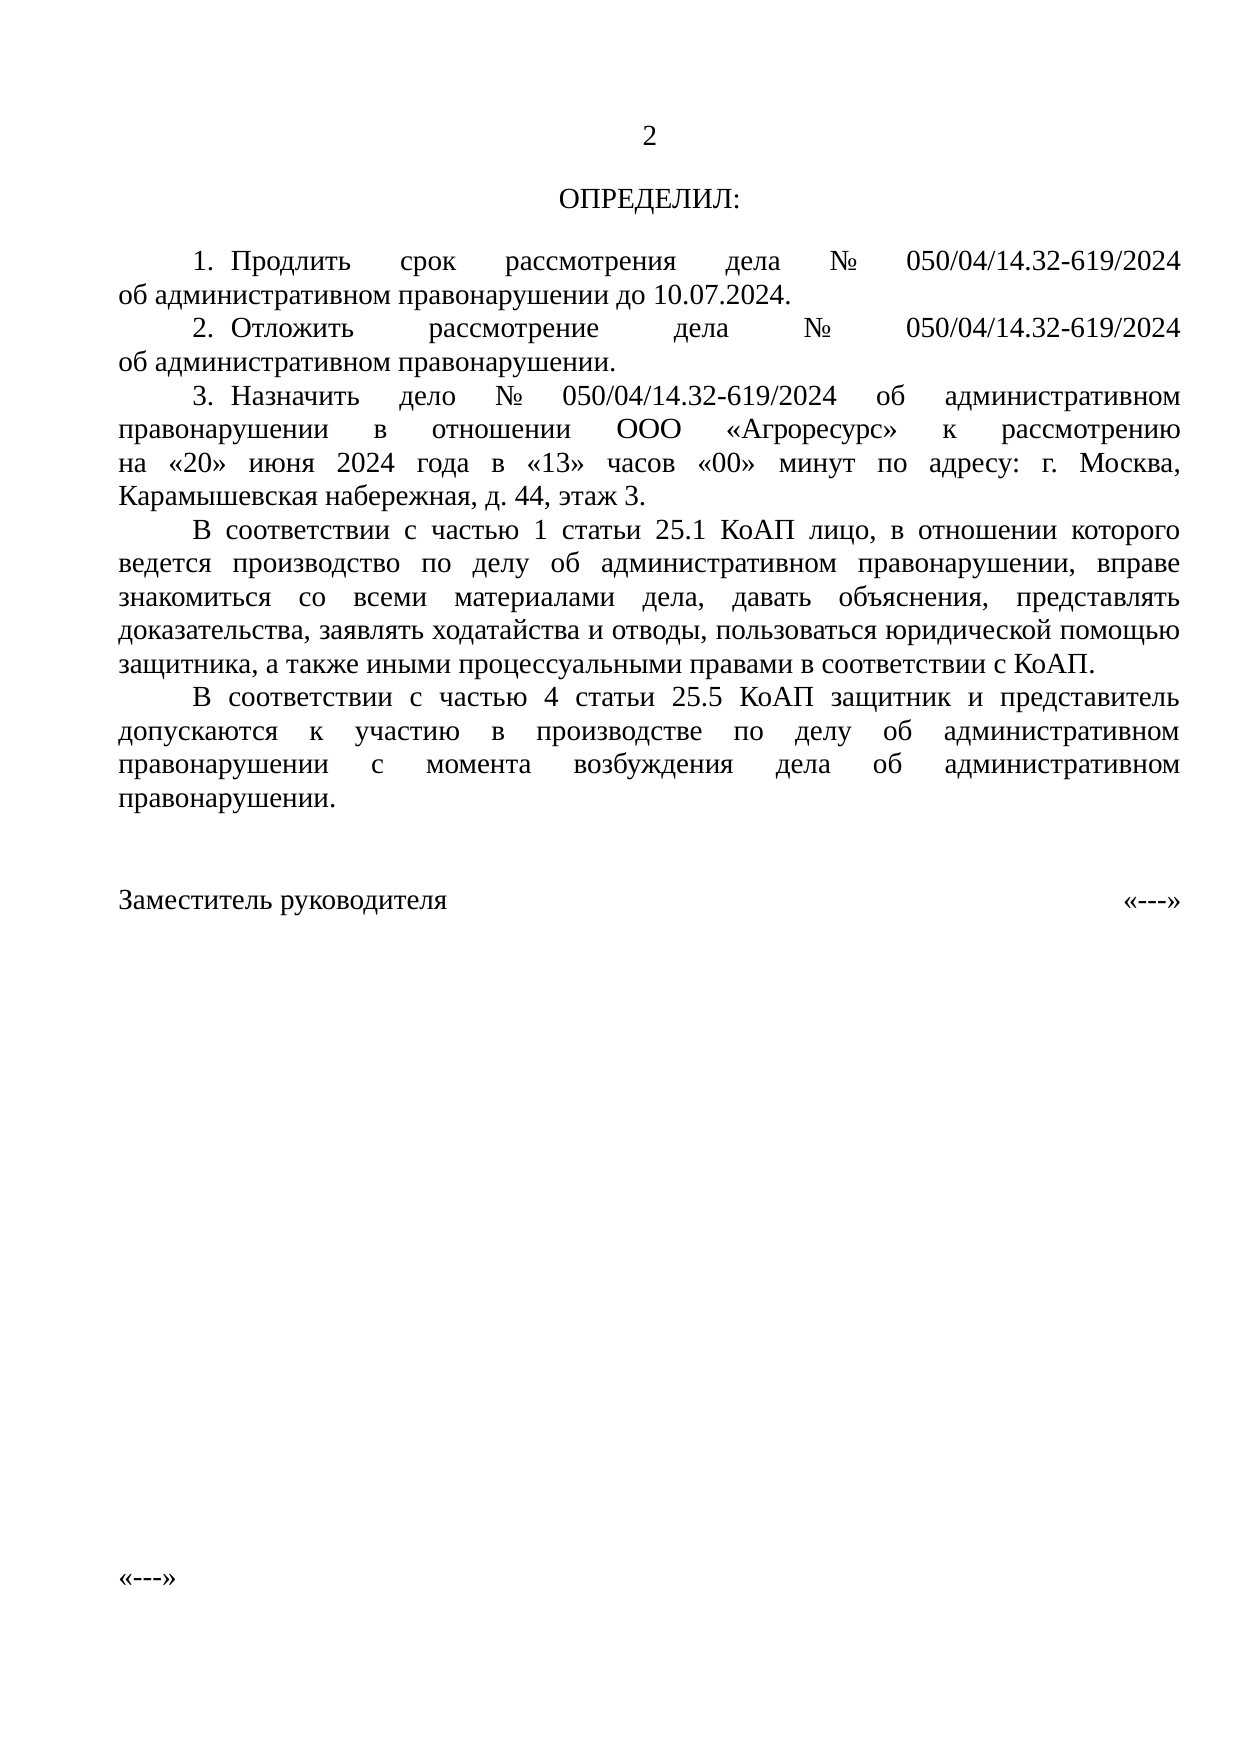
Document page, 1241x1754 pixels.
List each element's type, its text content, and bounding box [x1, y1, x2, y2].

table_header «---» [710, 876, 1181, 921]
table_header Заместитель руководителя [118, 876, 710, 921]
list Назначить дело № 050/04/14.32-619/2024 об административном правонарушении в отношении ООО «Агроресурс» к рассмотрению на «20» июня 2024 года в «13» часов «00» минут по адресу: г. Москва, Карамышевская набережная, д. 44, этаж 3. [118, 378, 1181, 512]
list Отложить рассмотрение дела № 050/04/14.32-619/2024 об административном правонарушении. [118, 311, 1181, 378]
table_cell [118, 921, 710, 955]
list Продлить срок рассмотрения дела № 050/04/14.32-619/2024 об административном правонарушении до 10.07.2024. [118, 243, 1181, 311]
text В соответствии с частью 4 статьи 25.5 КоАП защитник и представитель допускаются к участию в производстве по делу об административном правонарушении с момента возбуждения дела об административном правонарушении. [118, 679, 1181, 814]
text «---» [118, 1559, 1181, 1592]
text В соответствии с частью 1 статьи 25.1 КоАП лицо, в отношении которого ведется производство по делу об административном правонарушении, вправе знакомиться со всеми материалами дела, давать объяснения, представлять доказательства, заявлять ходатайства и отводы, пользоваться юридической помощью защитника, а также иными процессуальными правами в соответствии с КоАП. [118, 512, 1181, 679]
table_cell [710, 921, 1181, 955]
text ОПРЕДЕЛИЛ: [118, 181, 1181, 215]
